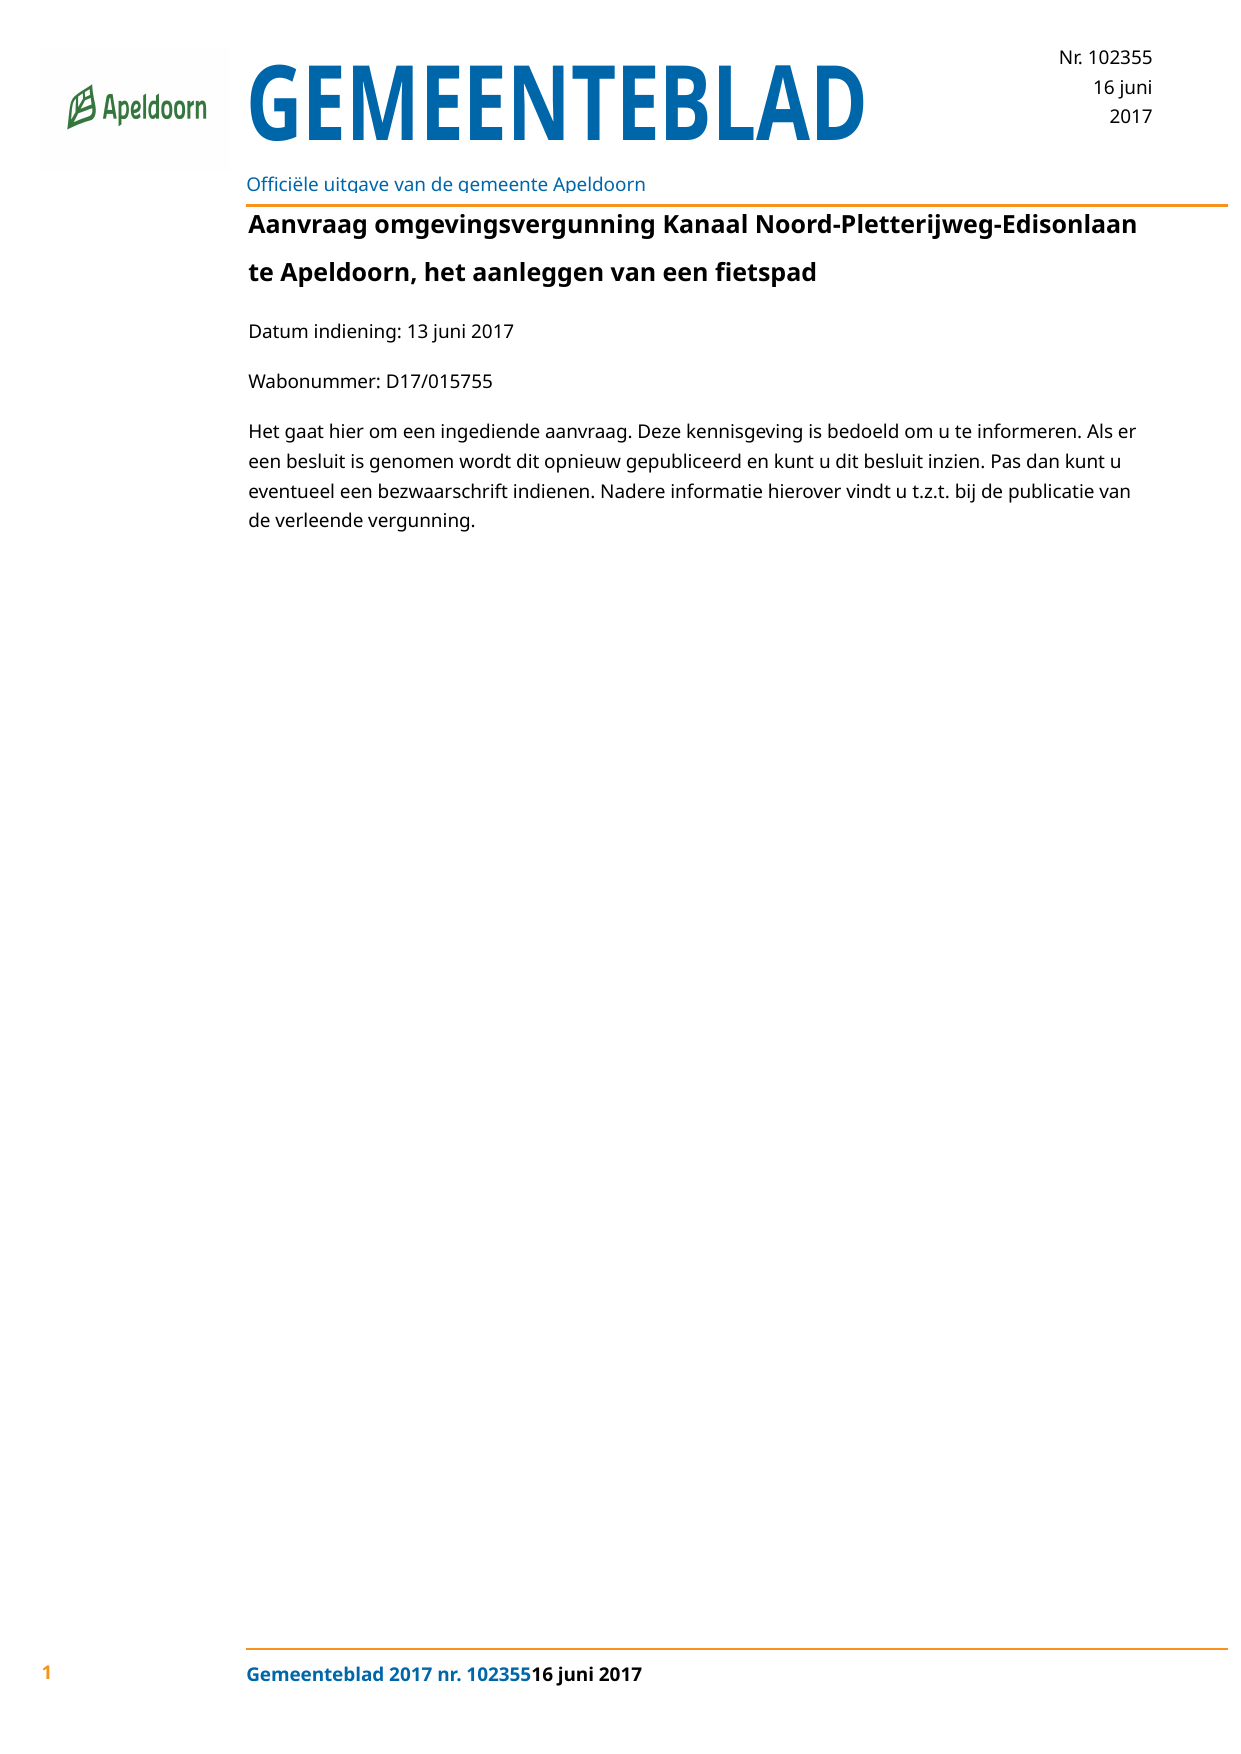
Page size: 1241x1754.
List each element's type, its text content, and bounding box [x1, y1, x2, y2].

text Het gaat hier om een ingediende aanvraag. Deze kennisgeving is bedoeld om u te informeren. Als er een besluit is genomen wordt dit opnieuw gepubliceerd en kunt u dit besluit inzien. Pas dan kunt u eventueel een bezwaarschrift indienen. Nadere informatie hierover vindt u t.z.t. bij de publicatie van de verleende vergunning. [248, 419, 1152, 533]
text Datum indiening: 13 juni 2017 [248, 318, 1152, 344]
picture [41, 47, 231, 172]
text Wabonummer: D17/015755 [248, 368, 1152, 394]
text Aanvraag omgevingsvergunning Kanaal Noord-Pletterijweg-Edisonlaan te Apeldoorn, het aanleggen van een fietspad [248, 207, 1152, 288]
